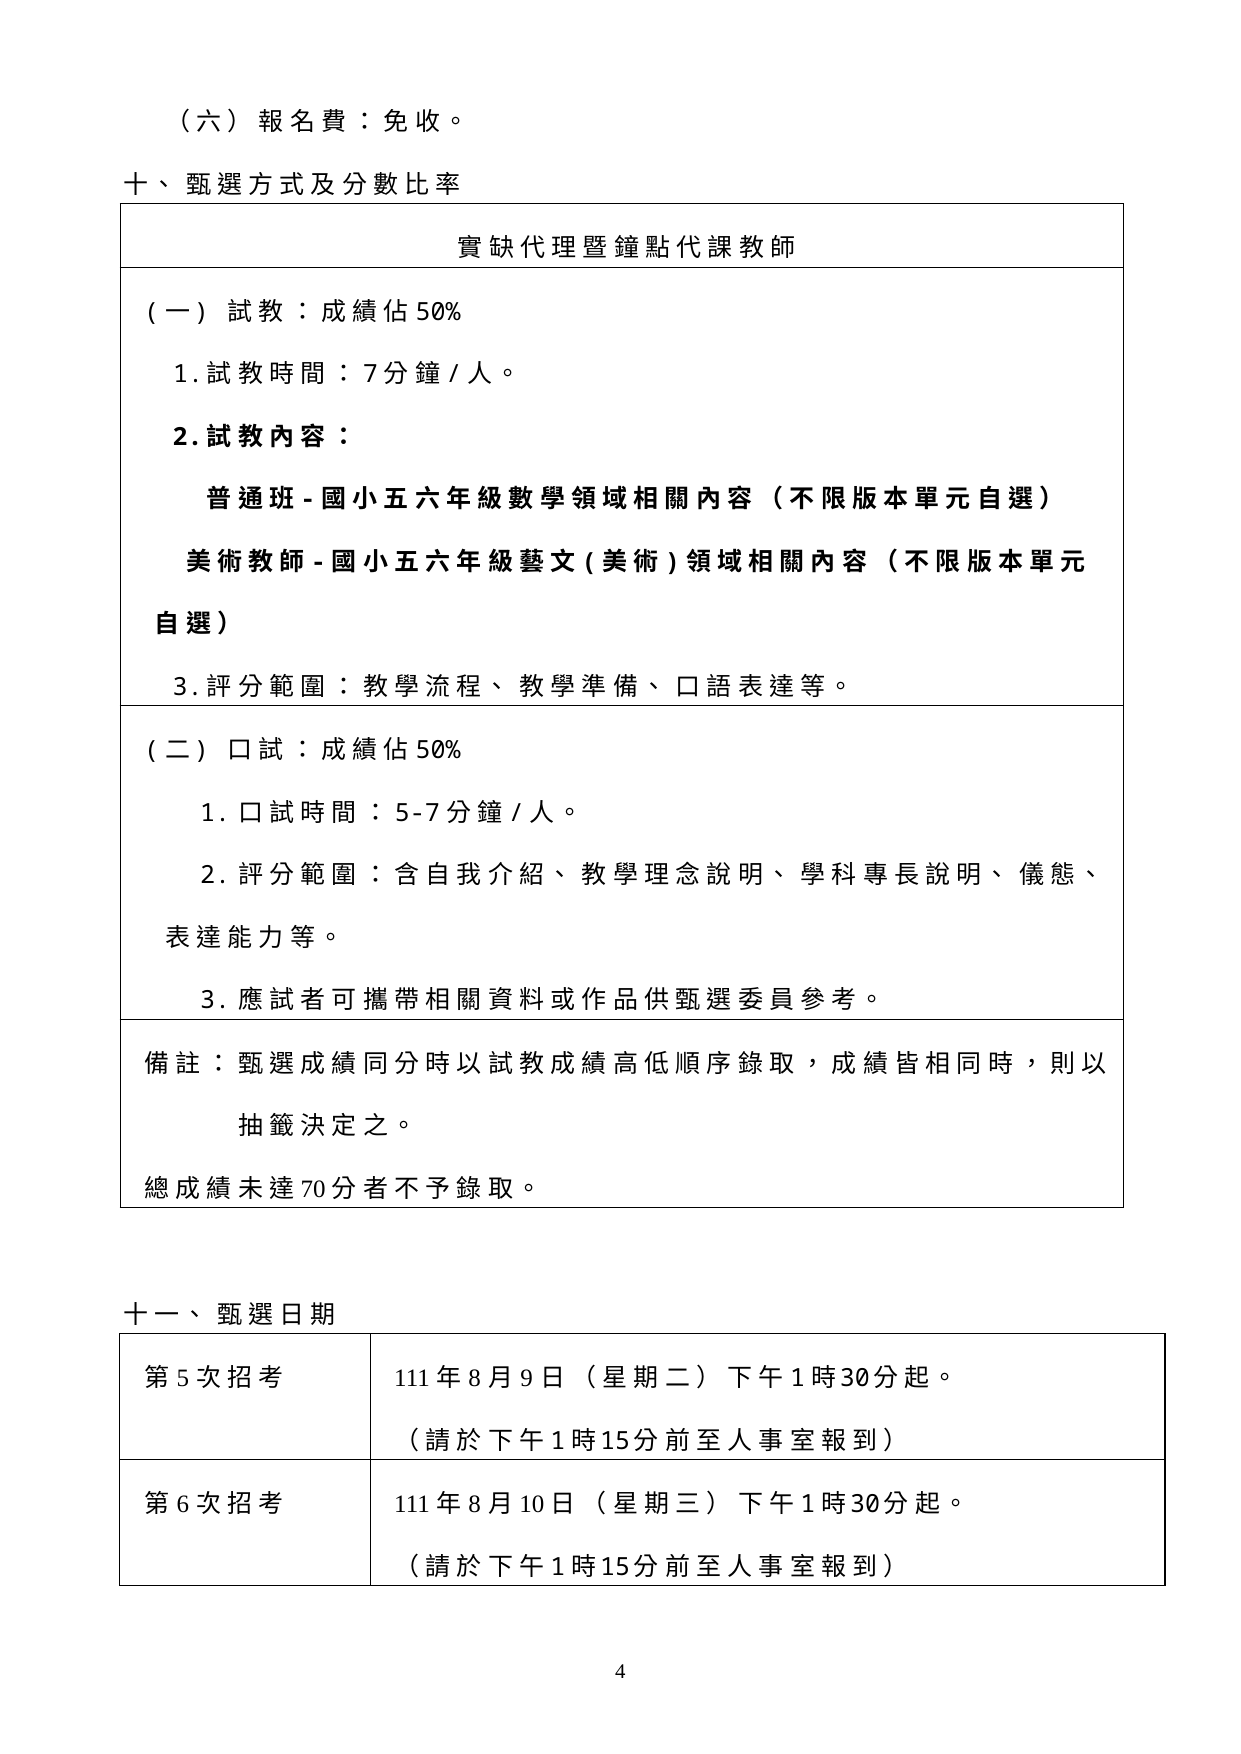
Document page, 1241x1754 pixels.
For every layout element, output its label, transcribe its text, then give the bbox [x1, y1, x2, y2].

table_cell (二) 口試：成績佔50% 1.口試時間：5-7分鐘/人。 2.評分範圍：含自我介紹、教學理念說明、學科專長說明、儀態、表達能力等。 3.應試者可攜帶相關資料或作品供甄選委員參考。 [121, 706, 1123, 1019]
table_cell (一) 試教：成績佔50% 1.試教時間：7分鐘/人。 2.試教內容： 普通班-國小五六年級數學領域相關內容（不限版本單元自選） 美術教師-國小五六年級藝文(美術)領域相關內容（不限版本單元自選） 3.評分範圍：教學流程、教學準備、口語表達等。 [121, 268, 1123, 705]
table_header 第5次招考 [120, 1334, 370, 1459]
table_cell 備註：甄選成績同分時以試教成績高低順序錄取，成績皆相同時，則以抽籤決定之。 總成績未達70分者不予錄取。 [121, 1020, 1123, 1207]
table_cell 第6次招考 [120, 1460, 370, 1585]
text 十一、甄選日期 [120, 1271, 1120, 1333]
text （六）報名費：免收。 [158, 78, 1120, 141]
table_cell 111年8月10日（星期三）下午1時30分起。 （請於下午1時15分前至人事室報到） [371, 1460, 1164, 1585]
table_header 實缺代理暨鐘點代課教師 [121, 204, 1123, 267]
text 十、甄選方式及分數比率 [120, 141, 1120, 203]
table_header 111年8月9日（星期二）下午1時30分起。 （請於下午1時15分前至人事室報到） [371, 1334, 1164, 1459]
